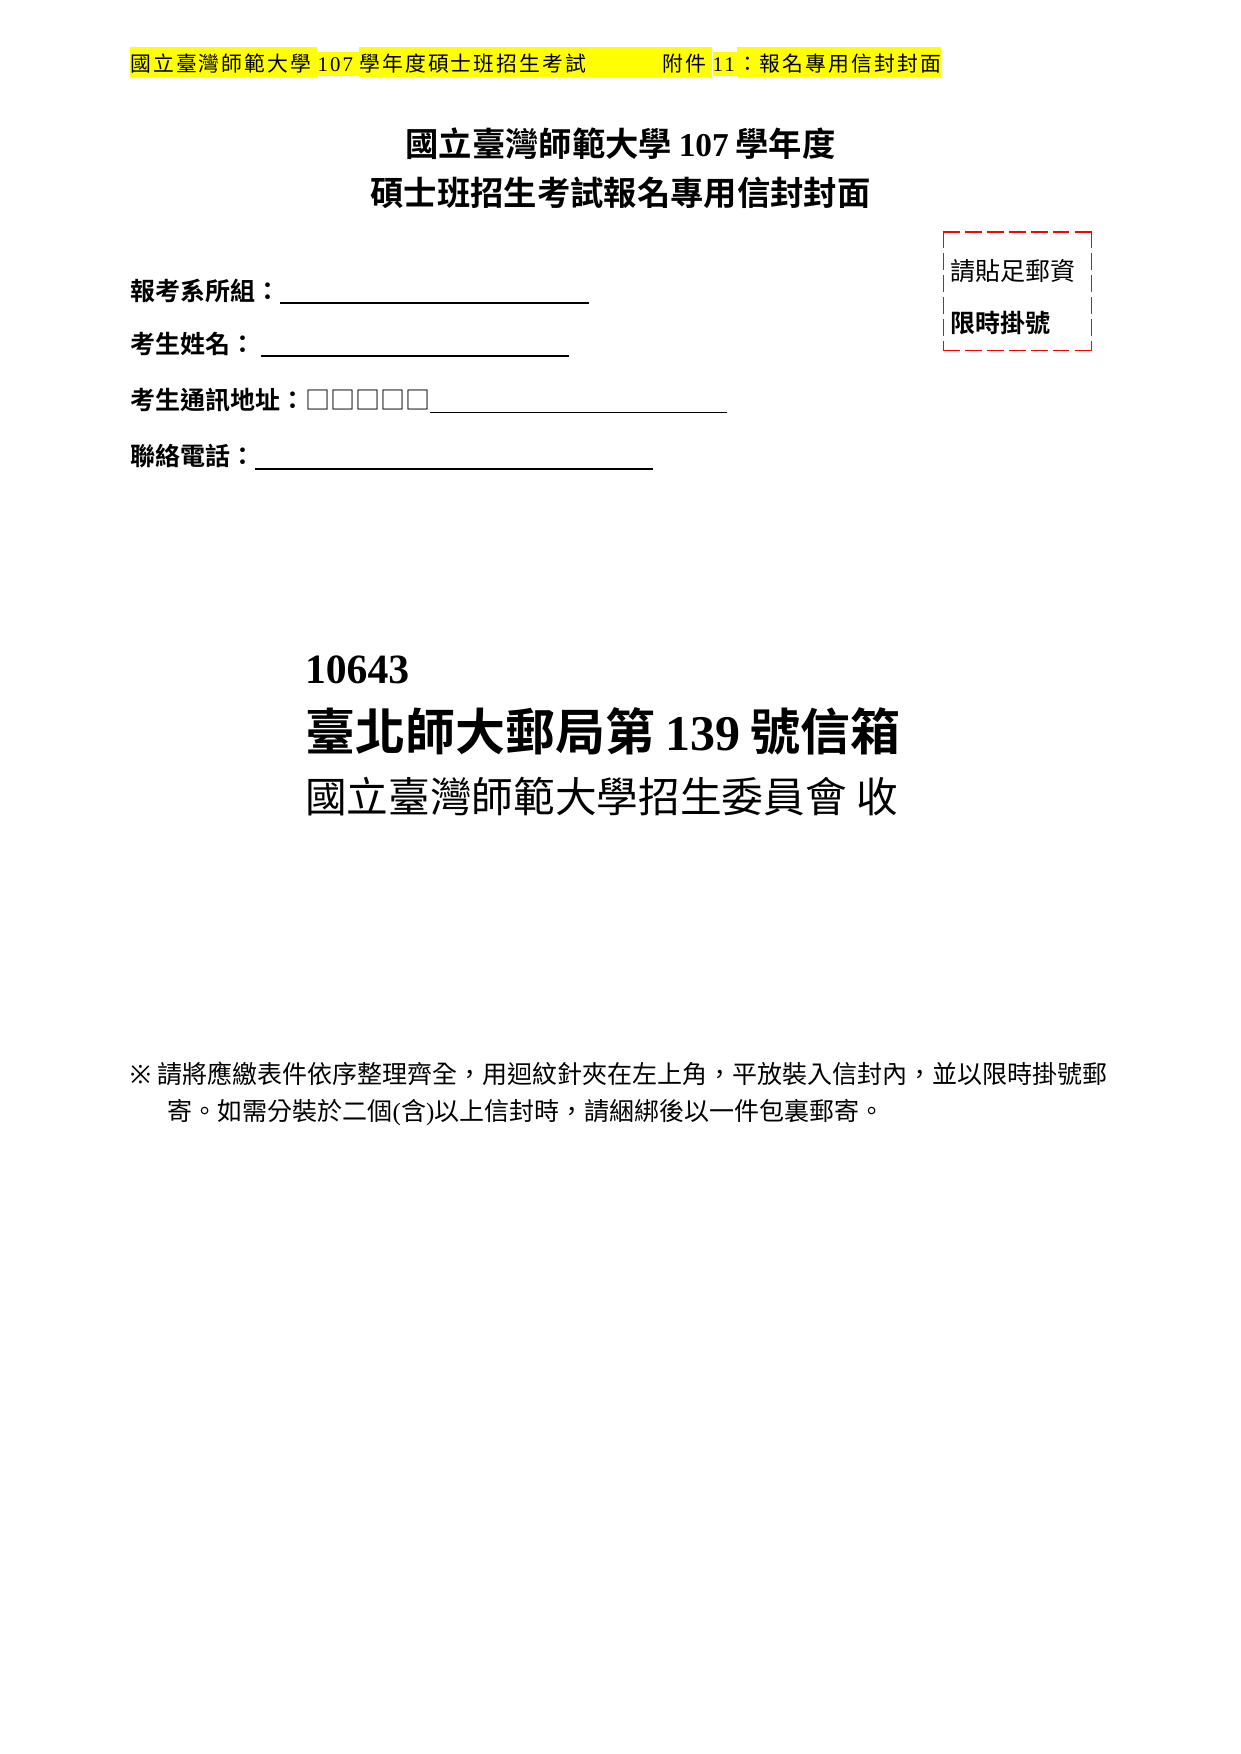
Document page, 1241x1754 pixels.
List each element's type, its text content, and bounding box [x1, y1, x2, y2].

text 碩士班招生考試報名專用信封封面 [130, 166, 1110, 214]
text 國立臺灣師範大學招生委員會 收 [305, 764, 1110, 825]
text 臺北師大郵局第139號信箱 [305, 692, 1110, 764]
text 10643 [305, 644, 1110, 692]
text [1092, 267, 1110, 308]
table_header 請貼足郵資 限時掛號 [944, 231, 1092, 349]
text 考生姓名： [130, 308, 1110, 364]
text 國立臺灣師範大學107學年度 [130, 118, 1110, 166]
text 報考系所組： [130, 267, 944, 308]
text 聯絡電話： [130, 421, 1110, 477]
text ※ 請將應繳表件依序整理齊全，用迴紋針夾在左上角，平放裝入信封內，並以限時掛號郵寄。如需分裝於二個(含)以上信封時，請綑綁後以一件包裏郵寄。 [130, 1055, 1110, 1127]
text 考生通訊地址：□□□□□ [130, 364, 1110, 421]
